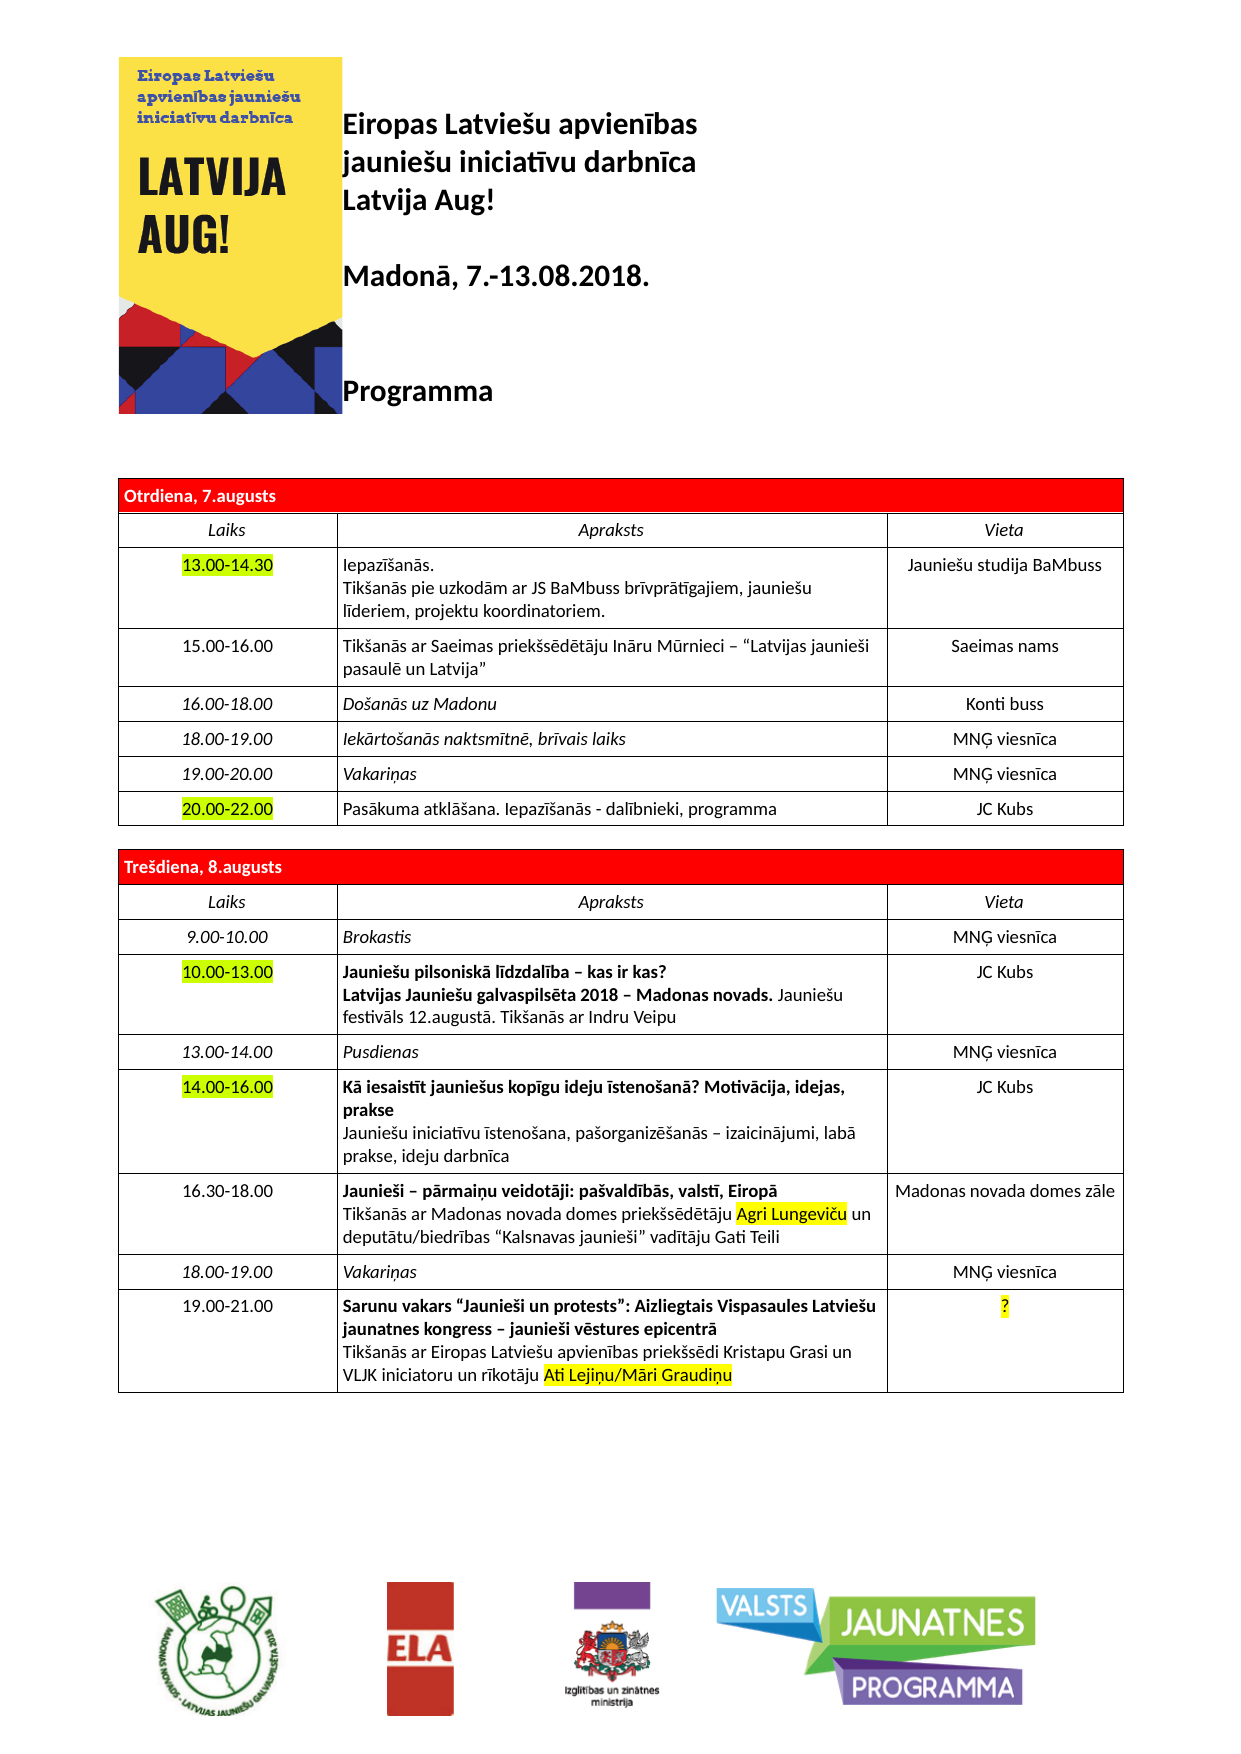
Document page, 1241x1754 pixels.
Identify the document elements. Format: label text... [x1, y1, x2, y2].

text Latvija Aug! [343, 180, 1122, 218]
table_cell MNĢ viesnīca [888, 757, 1123, 791]
text Programma [343, 371, 1122, 409]
table_header Otrdiena, 7.augusts [119, 479, 1123, 512]
table_header Trešdiena, 8.augusts [119, 850, 1123, 884]
table_cell Kā iesaistīt jauniešus kopīgu ideju īstenošanā? Motivācija, idejas, prakse Jauniešu iniciatīvu īstenošana, pašorganizēšanās – izaicinājumi, labā prakse, ideju darbnīca [338, 1070, 887, 1173]
table_cell Saeimas nams [888, 629, 1123, 686]
table_cell Tikšanās ar Saeimas priekšsēdētāju Ināru Mūrnieci – “Latvijas jaunieši pasaulē un Latvija” [338, 629, 887, 686]
table_cell JC Kubs [888, 792, 1123, 825]
table_cell 20.00-22.00 [119, 792, 337, 825]
table_cell Vakariņas [338, 1255, 887, 1288]
table_cell Pasākuma atklāšana. Iepazīšanās - dalībnieki, programma [338, 792, 887, 825]
table_cell 13.00-14.00 [119, 1035, 337, 1069]
text Madonā, 7.-13.08.2018. [343, 256, 1122, 294]
table_cell JC Kubs [888, 955, 1123, 1034]
table_cell MNĢ viesnīca [888, 1035, 1123, 1069]
table_cell 14.00-16.00 [119, 1070, 337, 1173]
table_cell Došanās uz Madonu [338, 687, 887, 721]
table_cell Apraksts [338, 514, 887, 547]
table_cell 19.00-21.00 [119, 1290, 337, 1392]
table_cell 10.00-13.00 [119, 955, 337, 1034]
table_cell Vieta [888, 514, 1123, 547]
table_cell 18.00-19.00 [119, 722, 337, 756]
table_cell 9.00-10.00 [119, 920, 337, 953]
table_cell Laiks [119, 885, 337, 919]
table_cell Vakariņas [338, 757, 887, 791]
table_cell Madonas novada domes zāle [888, 1174, 1123, 1253]
table_cell Iekārtošanās naktsmītnē, brīvais laiks [338, 722, 887, 756]
table_cell Jaunieši – pārmaiņu veidotāji: pašvaldībās, valstī, Eiropā Tikšanās ar Madonas novada domes priekšsēdētāju Agri Lungeviču un deputātu/biedrības “Kalsnavas jaunieši” vadītāju Gati Teili [338, 1174, 887, 1253]
text jauniešu iniciatīvu darbnīca [343, 142, 1122, 180]
table_cell 19.00-20.00 [119, 757, 337, 791]
table_cell MNĢ viesnīca [888, 1255, 1123, 1288]
table_cell 15.00-16.00 [119, 629, 337, 686]
table_cell Pusdienas [338, 1035, 887, 1069]
table_cell 16.00-18.00 [119, 687, 337, 721]
table_cell ? [888, 1290, 1123, 1392]
table_cell 16.30-18.00 [119, 1174, 337, 1253]
text Eiropas Latviešu apvienības [343, 104, 1122, 142]
table_cell MNĢ viesnīca [888, 920, 1123, 953]
table_cell Laiks [119, 514, 337, 547]
table_cell 13.00-14.30 [119, 548, 337, 628]
table_cell MNĢ viesnīca [888, 722, 1123, 756]
table_cell JC Kubs [888, 1070, 1123, 1173]
table_cell Iepazīšanās. Tikšanās pie uzkodām ar JS BaMbuss brīvprātīgajiem, jauniešu līderiem, projektu koordinatoriem. [338, 548, 887, 628]
table_cell Jauniešu pilsoniskā līdzdalība – kas ir kas? Latvijas Jauniešu galvaspilsēta 2018 – Madonas novads. Jauniešu festivāls 12.augustā. Tikšanās ar Indru Veipu [338, 955, 887, 1034]
table_cell Apraksts [338, 885, 887, 919]
table_cell Jauniešu studija BaMbuss [888, 548, 1123, 628]
table_cell 18.00-19.00 [119, 1255, 337, 1288]
table_cell Vieta [888, 885, 1123, 919]
table_cell Brokastis [338, 920, 887, 953]
table_cell Konti buss [888, 687, 1123, 721]
table_cell Sarunu vakars “Jaunieši un protests”: Aizliegtais Vispasaules Latviešu jaunatnes kongress – jaunieši vēstures epicentrā Tikšanās ar Eiropas Latviešu apvienības priekšsēdi Kristapu Grasi un VLJK iniciatoru un rīkotāju Ati Lejiņu/Māri Graudiņu [338, 1290, 887, 1392]
